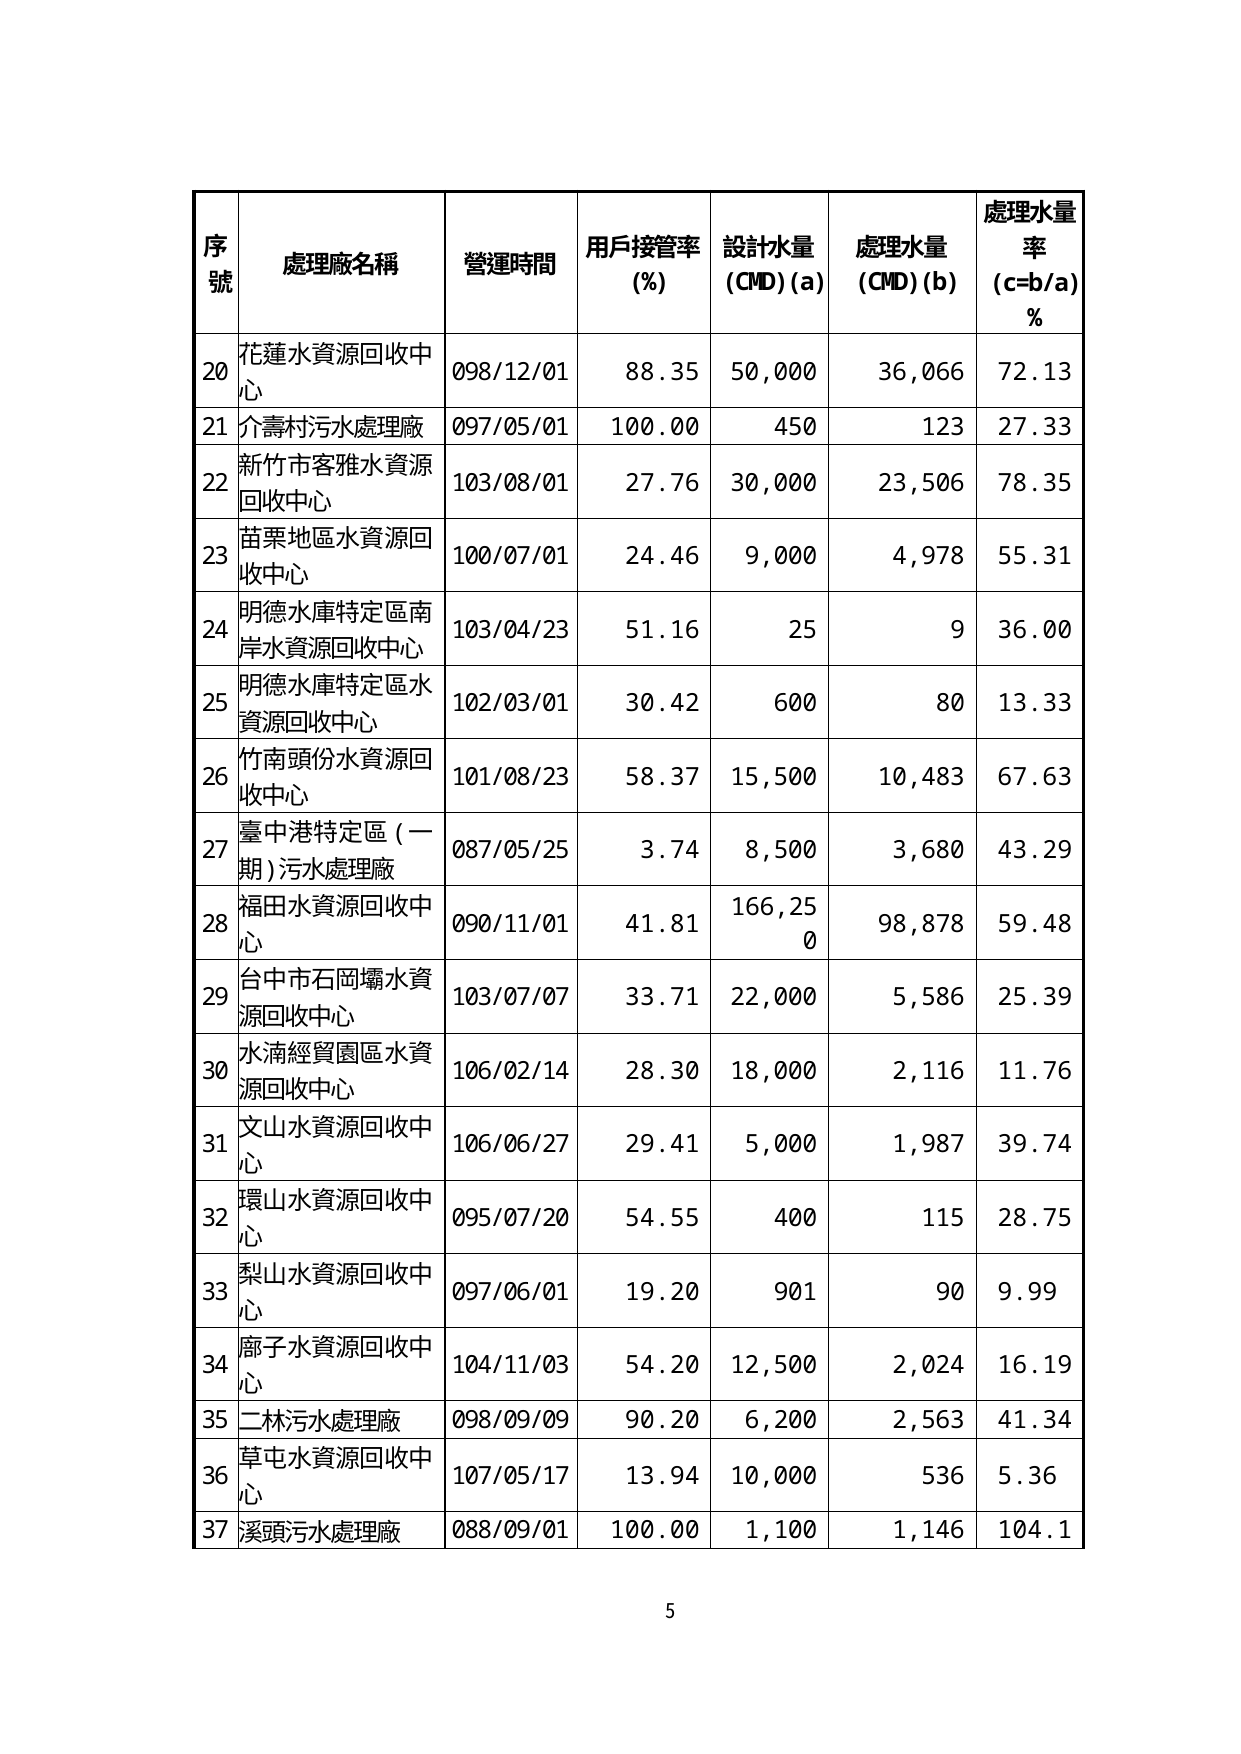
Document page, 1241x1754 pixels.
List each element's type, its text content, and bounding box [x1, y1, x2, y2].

table_cell 2,024 [829, 1328, 976, 1400]
table_cell 29 [196, 960, 238, 1032]
table_cell 9,000 [711, 519, 828, 591]
table_cell 097/05/01 [446, 408, 577, 444]
table_cell 29.41 [578, 1107, 710, 1179]
table_cell 35 [196, 1401, 238, 1437]
table_cell 24.46 [578, 519, 710, 591]
table_cell 1,146 [829, 1512, 976, 1548]
table_cell 27.33 [977, 408, 1082, 444]
table_cell 98,878 [829, 886, 976, 959]
table_cell 106/06/27 [446, 1107, 577, 1179]
table_cell 25.39 [977, 960, 1082, 1032]
table_cell 101/08/23 [446, 739, 577, 812]
table_cell 100.00 [578, 408, 710, 444]
table_cell 廍子水資源回收中心 [239, 1328, 444, 1400]
table_cell 166,250 [711, 886, 828, 959]
table_cell 16.19 [977, 1328, 1082, 1400]
table_header 處理廠名稱 [239, 193, 444, 333]
table_cell 32 [196, 1181, 238, 1253]
table_cell 90.20 [578, 1401, 710, 1437]
table_cell 明德水庫特定區南岸水資源回收中心 [239, 592, 444, 665]
table_cell 72.13 [977, 334, 1082, 407]
table_cell 36.00 [977, 592, 1082, 665]
table_cell 54.55 [578, 1181, 710, 1253]
table_cell 30,000 [711, 445, 828, 518]
table_cell 花蓮水資源回收中心 [239, 334, 444, 407]
table_cell 13.94 [578, 1439, 710, 1511]
table_cell 28.30 [578, 1034, 710, 1106]
table_cell 33.71 [578, 960, 710, 1032]
table_cell 36,066 [829, 334, 976, 407]
table_cell 環山水資源回收中心 [239, 1181, 444, 1253]
table_cell 106/02/14 [446, 1034, 577, 1106]
table_cell 901 [711, 1254, 828, 1327]
table_cell 100/07/01 [446, 519, 577, 591]
table_cell 新竹市客雅水資源回收中心 [239, 445, 444, 518]
table_cell 097/06/01 [446, 1254, 577, 1327]
table_cell 明德水庫特定區水資源回收中心 [239, 666, 444, 738]
table_cell 39.74 [977, 1107, 1082, 1179]
table_cell 1,987 [829, 1107, 976, 1179]
table_cell 36 [196, 1439, 238, 1511]
table_cell 10,483 [829, 739, 976, 812]
table_cell 23 [196, 519, 238, 591]
table_cell 88.35 [578, 334, 710, 407]
table_cell 3,680 [829, 813, 976, 885]
table_cell 400 [711, 1181, 828, 1253]
table_cell 台中市石岡壩水資源回收中心 [239, 960, 444, 1032]
table_cell 20 [196, 334, 238, 407]
table_cell 臺中港特定區(一期)污水處理廠 [239, 813, 444, 885]
table_cell 600 [711, 666, 828, 738]
table_cell 100.00 [578, 1512, 710, 1548]
table_cell 草屯水資源回收中心 [239, 1439, 444, 1511]
table_cell 27.76 [578, 445, 710, 518]
table_cell 21 [196, 408, 238, 444]
table_cell 介壽村污水處理廠 [239, 408, 444, 444]
table_cell 11.76 [977, 1034, 1082, 1106]
table_cell 090/11/01 [446, 886, 577, 959]
table_cell 4,978 [829, 519, 976, 591]
table_cell 58.37 [578, 739, 710, 812]
table_cell 25 [711, 592, 828, 665]
table_cell 50,000 [711, 334, 828, 407]
table_cell 41.34 [977, 1401, 1082, 1437]
table_cell 33 [196, 1254, 238, 1327]
table_cell 9 [829, 592, 976, 665]
table_cell 福田水資源回收中心 [239, 886, 444, 959]
table_cell 22 [196, 445, 238, 518]
table_cell 19.20 [578, 1254, 710, 1327]
table_header 序號 [196, 193, 238, 333]
table_header 營運時間 [446, 193, 577, 333]
table_cell 103/04/23 [446, 592, 577, 665]
table_cell 梨山水資源回收中心 [239, 1254, 444, 1327]
table_header 用戶接管率(%) [578, 193, 710, 333]
table_cell 536 [829, 1439, 976, 1511]
table_cell 095/07/20 [446, 1181, 577, 1253]
table_cell 78.35 [977, 445, 1082, 518]
table_cell 12,500 [711, 1328, 828, 1400]
table_cell 51.16 [578, 592, 710, 665]
table_cell 43.29 [977, 813, 1082, 885]
table_cell 54.20 [578, 1328, 710, 1400]
table_cell 5,000 [711, 1107, 828, 1179]
table_cell 123 [829, 408, 976, 444]
table_cell 6,200 [711, 1401, 828, 1437]
table_cell 90 [829, 1254, 976, 1327]
table_cell 30.42 [578, 666, 710, 738]
table_header 設計水量(CMD)(a) [711, 193, 828, 333]
table_cell 28.75 [977, 1181, 1082, 1253]
table_cell 2,563 [829, 1401, 976, 1437]
table_cell 8,500 [711, 813, 828, 885]
table_cell 1,100 [711, 1512, 828, 1548]
table_cell 23,506 [829, 445, 976, 518]
table_cell 103/08/01 [446, 445, 577, 518]
table_cell 13.33 [977, 666, 1082, 738]
table_cell 34 [196, 1328, 238, 1400]
table_cell 5,586 [829, 960, 976, 1032]
table_cell 31 [196, 1107, 238, 1179]
table_cell 2,116 [829, 1034, 976, 1106]
table_cell 67.63 [977, 739, 1082, 812]
table_cell 3.74 [578, 813, 710, 885]
table_cell 37 [196, 1512, 238, 1548]
table_cell 104.1 [977, 1512, 1082, 1548]
table_cell 80 [829, 666, 976, 738]
table_cell 苗栗地區水資源回收中心 [239, 519, 444, 591]
table_cell 10,000 [711, 1439, 828, 1511]
table_cell 二林污水處理廠 [239, 1401, 444, 1437]
table_cell 文山水資源回收中心 [239, 1107, 444, 1179]
table_cell 59.48 [977, 886, 1082, 959]
table_cell 9.99 [977, 1254, 1082, 1327]
table_cell 088/09/01 [446, 1512, 577, 1548]
table_cell 溪頭污水處理廠 [239, 1512, 444, 1548]
table_cell 087/05/25 [446, 813, 577, 885]
table_cell 5.36 [977, 1439, 1082, 1511]
table_cell 55.31 [977, 519, 1082, 591]
table_cell 18,000 [711, 1034, 828, 1106]
table_cell 25 [196, 666, 238, 738]
table_cell 103/07/07 [446, 960, 577, 1032]
table_cell 104/11/03 [446, 1328, 577, 1400]
table_cell 115 [829, 1181, 976, 1253]
table_cell 41.81 [578, 886, 710, 959]
table_cell 27 [196, 813, 238, 885]
table_cell 28 [196, 886, 238, 959]
table_cell 098/09/09 [446, 1401, 577, 1437]
table_cell 22,000 [711, 960, 828, 1032]
table_cell 竹南頭份水資源回收中心 [239, 739, 444, 812]
table_cell 26 [196, 739, 238, 812]
table_cell 107/05/17 [446, 1439, 577, 1511]
table_cell 水湳經貿園區水資源回收中心 [239, 1034, 444, 1106]
table_header 處理水量率(c=b/a)% [977, 193, 1082, 333]
table_cell 098/12/01 [446, 334, 577, 407]
table_cell 450 [711, 408, 828, 444]
table_cell 102/03/01 [446, 666, 577, 738]
table_cell 15,500 [711, 739, 828, 812]
table_header 處理水量(CMD)(b) [829, 193, 976, 333]
table_cell 24 [196, 592, 238, 665]
table_cell 30 [196, 1034, 238, 1106]
